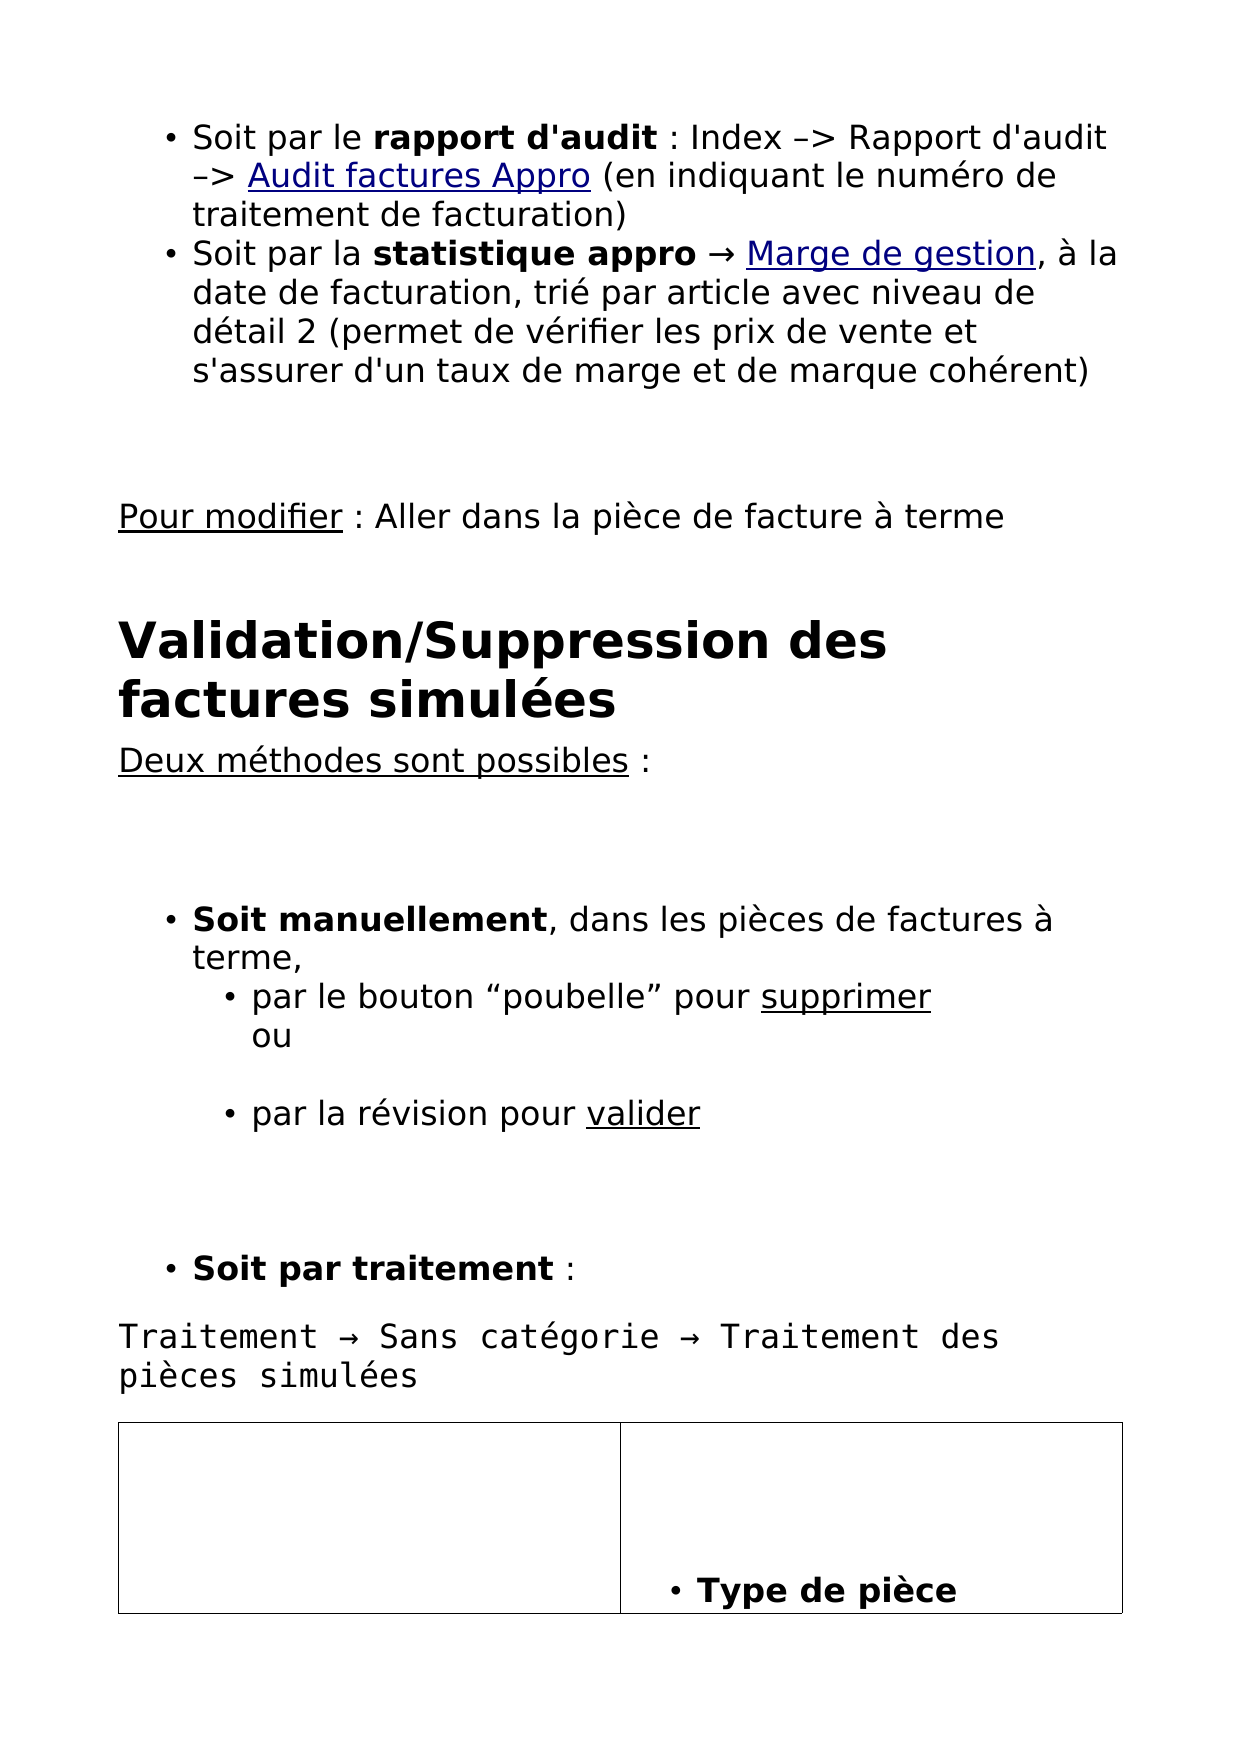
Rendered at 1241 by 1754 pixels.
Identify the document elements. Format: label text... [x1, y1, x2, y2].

text Traitement → Sans catégorie → Traitement des pièces simulées [118, 1318, 1122, 1396]
list Soit par le rapport d'audit : Index –> Rapport d'audit –> Audit factures Appro (en indiquant le numéro de traitement de facturation) [177, 118, 1122, 235]
list Soit manuellement, dans les pièces de factures à terme, [177, 900, 1122, 978]
table_header [119, 1423, 620, 1613]
list par la révision pour valider [236, 1094, 1122, 1250]
text Pour modifier : Aller dans la pièce de facture à terme [118, 497, 1122, 575]
list par le bouton “poubelle” pour supprimer ou [236, 978, 1122, 1094]
subtitle Validation/Suppression des factures simulées [118, 612, 1122, 729]
text Deux méthodes sont possibles : [118, 741, 1122, 858]
list Soit par traitement : [177, 1250, 1122, 1288]
list Soit par la statistique appro → Marge de gestion, à la date de facturation, trié par article avec niveau de détail 2 (permet de vérifier les prix de vente et s'assurer d'un taux de marge et de marque cohérent) [177, 235, 1122, 468]
table_header Type de pièce Facture à terme Numéro de traitement Numéro du traitement de facturation effectué précédemment. Du… Au… Ne pas remplir dans ce cas. Opération Validation pour valider (réviser) les factures ou Suppression pour les annuler. Commentaire préchargé Commentaires apparaissant dans l'édition de la facture en dessous du “Code tiers - Date de pièce” et faisant appel à un commentaire créé dans la table des commentaires. Commentaire libre Commentaires apparaissant dans l'édition de la facture en dessous du “Code tiers - Date de pièce”. Saisir dans ce champ le commentaire à afficher. [621, 1423, 1122, 1613]
